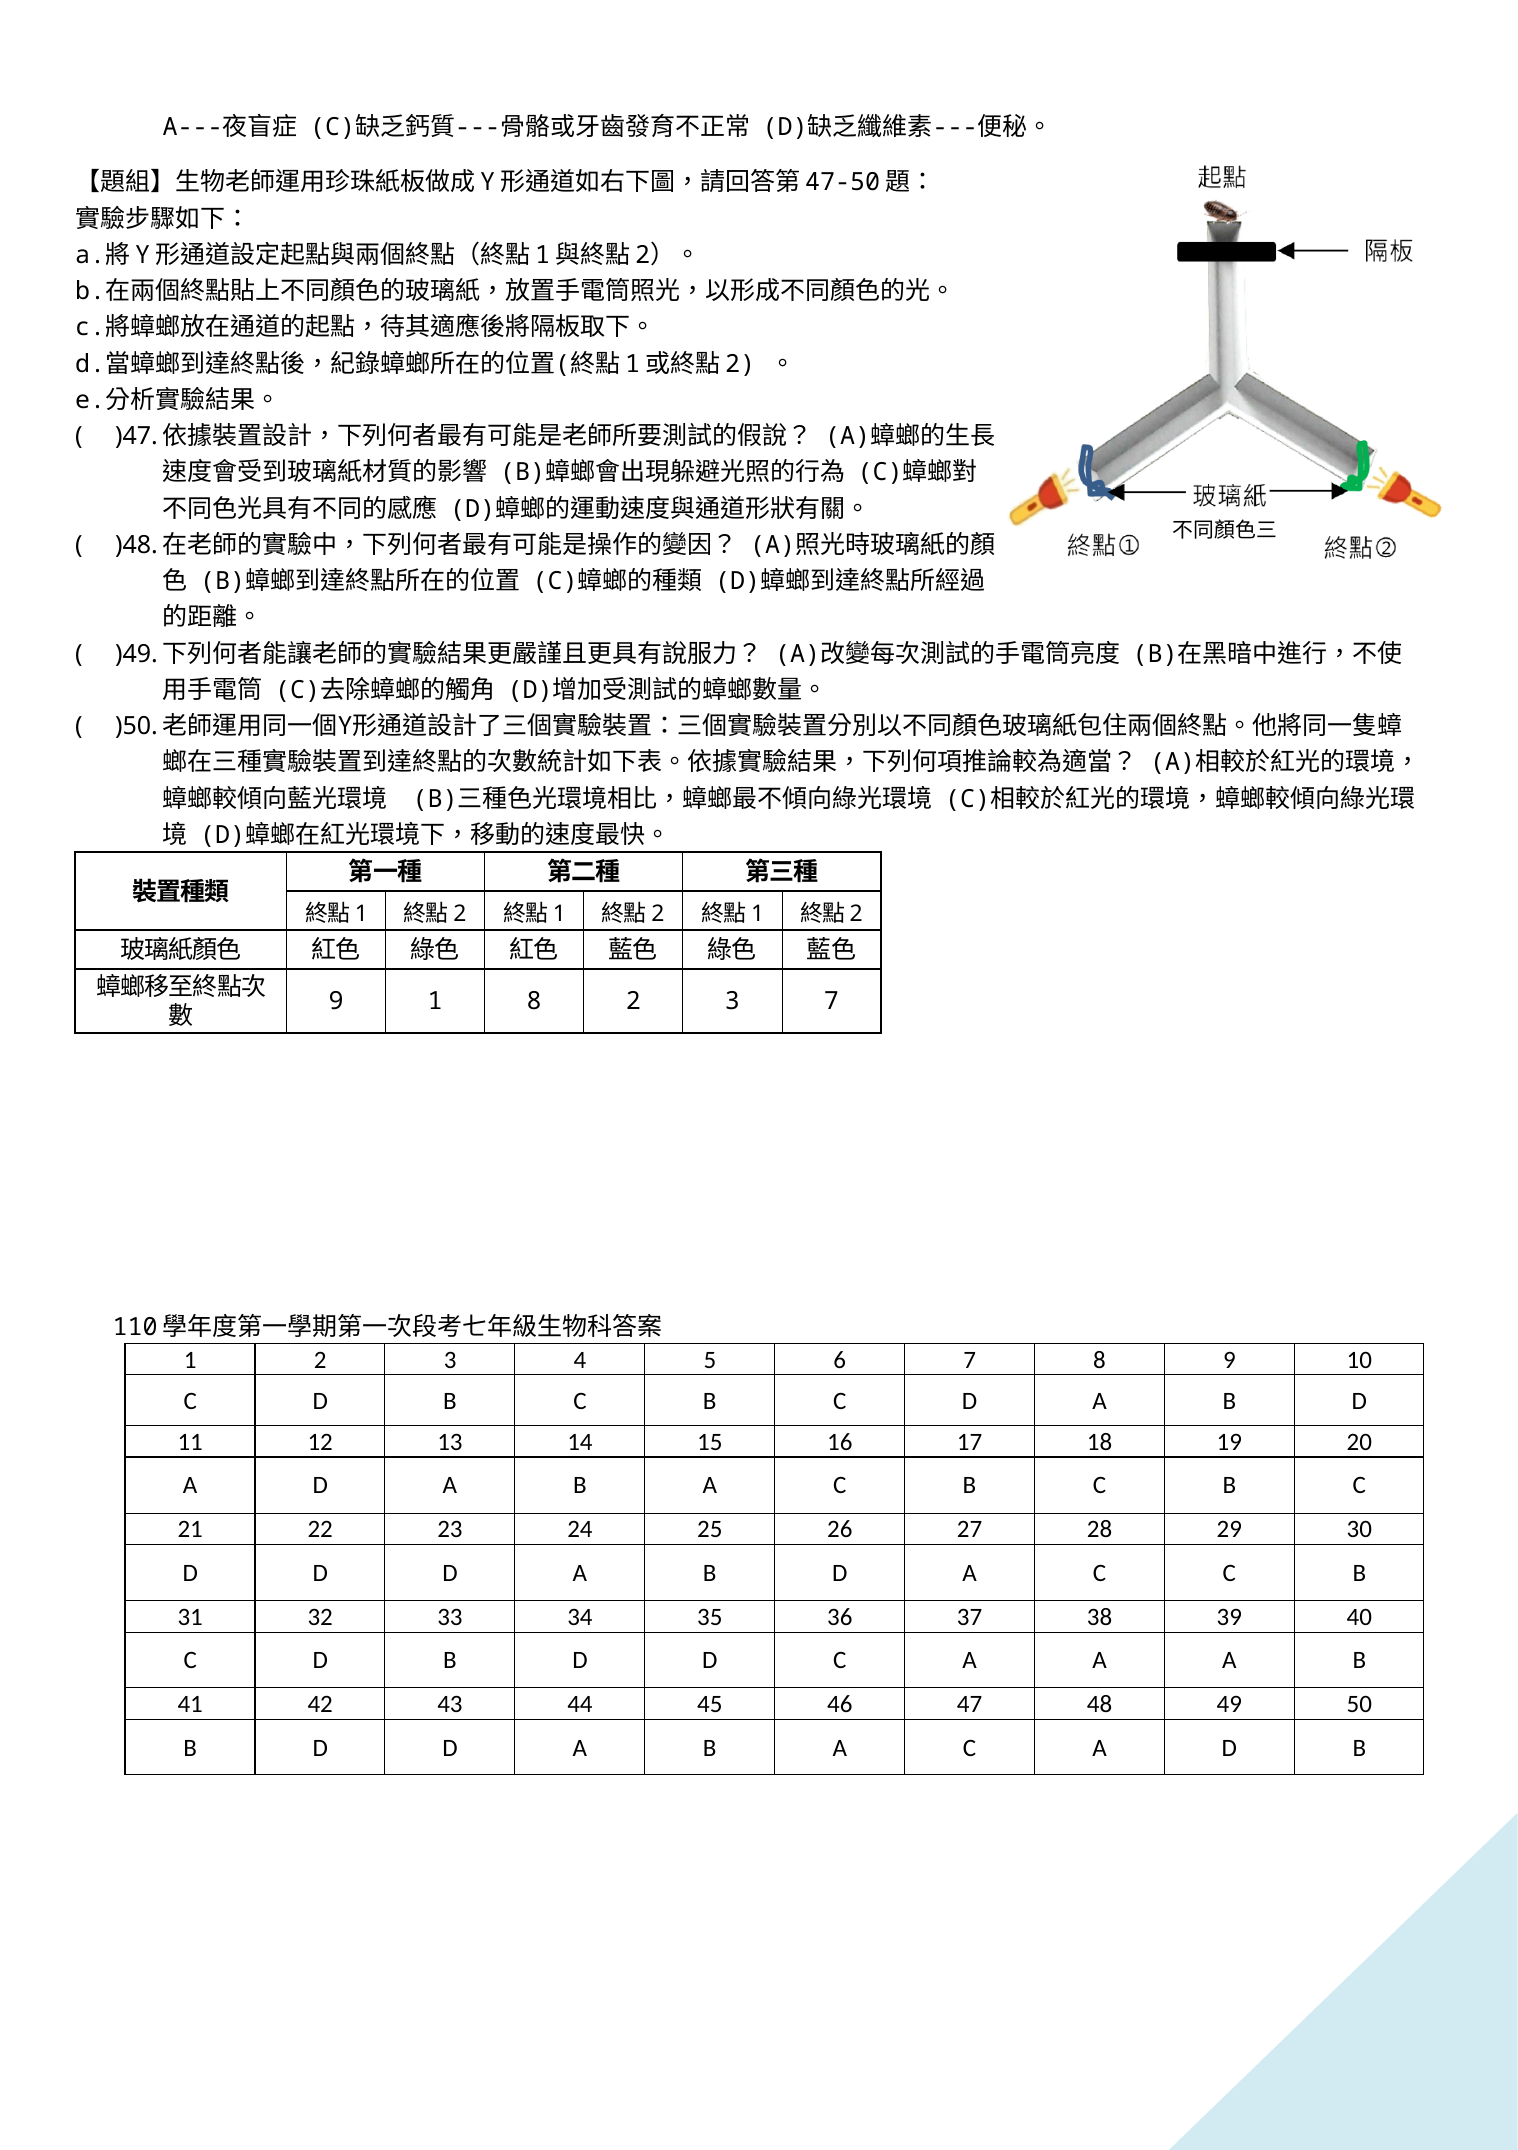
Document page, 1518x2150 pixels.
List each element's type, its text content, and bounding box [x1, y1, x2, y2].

text c.將蟑螂放在通道的起點，待其適應後將隔板取下。 [75, 307, 1007, 343]
table_cell B [1295, 1633, 1423, 1687]
table_cell 42 [256, 1688, 384, 1719]
table_cell 3 [683, 970, 782, 1032]
table_cell A [1035, 1375, 1164, 1425]
table_cell A [1165, 1633, 1294, 1687]
table_cell 40 [1295, 1601, 1423, 1632]
table_cell 終點1 [683, 892, 782, 929]
table_cell 終點2 [584, 892, 682, 929]
table_cell 30 [1295, 1514, 1423, 1544]
table_cell 26 [775, 1514, 904, 1544]
table_cell 29 [1165, 1514, 1294, 1544]
table_cell B [1295, 1720, 1423, 1774]
table_cell 蟑螂移至終點次數 [76, 970, 286, 1032]
table_header 10 [1295, 1344, 1423, 1374]
table_cell 22 [256, 1514, 384, 1544]
table_cell D [385, 1720, 514, 1774]
table_cell A [645, 1458, 774, 1512]
table_cell 25 [645, 1514, 774, 1544]
table_cell D [256, 1458, 384, 1512]
table_cell 48 [1035, 1688, 1164, 1719]
table_cell 紅色 [287, 931, 385, 968]
table_cell D [256, 1545, 384, 1600]
table_cell 32 [256, 1601, 384, 1632]
table_cell C [126, 1375, 254, 1425]
table_cell C [1295, 1458, 1423, 1512]
table_cell 50 [1295, 1688, 1423, 1719]
table_cell A [515, 1545, 644, 1600]
table_cell D [1165, 1720, 1294, 1774]
table_cell 18 [1035, 1426, 1164, 1456]
table_cell B [515, 1458, 644, 1512]
table_cell B [385, 1633, 514, 1687]
table_cell 20 [1295, 1426, 1423, 1456]
table_cell 39 [1165, 1601, 1294, 1632]
table_cell 7 [783, 970, 880, 1032]
table_cell D [385, 1545, 514, 1600]
table_cell C [775, 1458, 904, 1512]
table_cell 17 [905, 1426, 1034, 1456]
table_cell 終點2 [783, 892, 880, 929]
table_cell A [1035, 1720, 1164, 1774]
table_cell 44 [515, 1688, 644, 1719]
table_cell A [126, 1458, 254, 1512]
table_cell 綠色 [386, 931, 484, 968]
table_cell 藍色 [783, 931, 880, 968]
table_cell 35 [645, 1601, 774, 1632]
list 下列何者能讓老師的實驗結果更嚴謹且更具有說服力？ (A)改變每次測試的手電筒亮度 (B)在黑暗中進行，不使用手電筒 (C)去除蟑螂的觸角 (D)增加受測試的蟑螂數量。 [75, 633, 1425, 706]
table_header 2 [256, 1344, 384, 1374]
table_cell B [1165, 1458, 1294, 1512]
table_cell 21 [126, 1514, 254, 1544]
table_header 3 [385, 1344, 514, 1374]
table_cell 綠色 [683, 931, 782, 968]
table_cell 37 [905, 1601, 1034, 1632]
table_cell 46 [775, 1688, 904, 1719]
text 【題組】生物老師運用珍珠紙板做成Y形通道如右下圖，請回答第47-50題： 實驗步驟如下： [75, 162, 1007, 234]
table_cell 玻璃紙顏色 [76, 931, 286, 968]
table_cell B [645, 1720, 774, 1774]
table_cell B [1165, 1375, 1294, 1425]
table_cell 45 [645, 1688, 774, 1719]
text e.分析實驗結果。 [75, 379, 1007, 416]
table_cell 藍色 [584, 931, 682, 968]
table_cell 36 [775, 1601, 904, 1632]
table_cell 終點1 [287, 892, 385, 929]
table_cell D [256, 1633, 384, 1687]
table_cell C [1165, 1545, 1294, 1600]
table_header 9 [1165, 1344, 1294, 1374]
table_cell C [1035, 1545, 1164, 1600]
table_cell C [1035, 1458, 1164, 1512]
table_cell D [645, 1633, 774, 1687]
table_cell A [775, 1720, 904, 1774]
table_cell D [256, 1375, 384, 1425]
table_cell 13 [385, 1426, 514, 1456]
table_cell D [126, 1545, 254, 1600]
table_cell D [515, 1633, 644, 1687]
table_cell B [385, 1375, 514, 1425]
table_header 6 [775, 1344, 904, 1374]
table_cell 41 [126, 1688, 254, 1719]
table_cell 終點1 [485, 892, 583, 929]
table_cell B [905, 1458, 1034, 1512]
table_cell D [775, 1545, 904, 1600]
table_header 5 [645, 1344, 774, 1374]
table_cell A [905, 1633, 1034, 1687]
table_cell 28 [1035, 1514, 1164, 1544]
list 挑食的小小，最近正在學習六大營養素對人體的重要性。他擔心自己再繼續挑食，就會生病，因此在筆記本裡寫下各種營養素與人體生理功能的關係。請問他筆記中哪裡抄錯了？ (A)缺乏鐵質---皮下或牙齦出血 (B)缺乏維生素A---夜盲症 (C)缺乏鈣質---骨骼或牙齒發育不正常 (D)缺乏纖維素---便秘。 [75, 107, 1425, 143]
text a.將Y形通道設定起點與兩個終點（終點1與終點2）。 [75, 234, 1007, 271]
table_cell 19 [1165, 1426, 1294, 1456]
table_cell B [1295, 1545, 1423, 1600]
table_cell 38 [1035, 1601, 1164, 1632]
table_cell A [515, 1720, 644, 1774]
table_cell 11 [126, 1426, 254, 1456]
table_cell A [385, 1458, 514, 1512]
table_header 8 [1035, 1344, 1164, 1374]
table_header 1 [126, 1344, 254, 1374]
table_cell B [645, 1545, 774, 1600]
table_cell 49 [1165, 1688, 1294, 1719]
text d.當蟑螂到達終點後，紀錄蟑螂所在的位置(終點1或終點2) 。 [75, 343, 1007, 379]
table_cell D [1295, 1375, 1423, 1425]
table_cell 8 [485, 970, 583, 1032]
table_cell 33 [385, 1601, 514, 1632]
table_cell D [256, 1720, 384, 1774]
table_header 7 [905, 1344, 1034, 1374]
table_cell C [775, 1633, 904, 1687]
table_cell 31 [126, 1601, 254, 1632]
text b.在兩個終點貼上不同顏色的玻璃紙，放置手電筒照光，以形成不同顏色的光。 [75, 271, 1007, 307]
table_cell B [645, 1375, 774, 1425]
table_header 裝置種類 [76, 853, 286, 929]
table_cell D [905, 1375, 1034, 1425]
table_cell 27 [905, 1514, 1034, 1544]
table_cell 16 [775, 1426, 904, 1456]
table_cell 43 [385, 1688, 514, 1719]
table_cell 1 [386, 970, 484, 1032]
table_cell 9 [287, 970, 385, 1032]
table_cell C [515, 1375, 644, 1425]
table_cell C [905, 1720, 1034, 1774]
text 110學年度第一學期第一次段考七年級生物科答案 [112, 1306, 1425, 1343]
table_cell 47 [905, 1688, 1034, 1719]
table_cell 終點2 [386, 892, 484, 929]
table_header 4 [515, 1344, 644, 1374]
list 老師運用同一個Y形通道設計了三個實驗裝置：三個實驗裝置分別以不同顏色玻璃紙包住兩個終點。他將同一隻蟑螂在三種實驗裝置到達終點的次數統計如下表。依據實驗結果，下列何項推論較為適當？ (A)相較於紅光的環境，蟑螂較傾向藍光環境 (B)三種色光環境相比，蟑螂最不傾向綠光環境 (C)相較於紅光的環境，蟑螂較傾向綠光環境 (D)蟑螂在紅光環境下，移動的速度最快。 [75, 706, 1425, 851]
table_cell C [126, 1633, 254, 1687]
table_cell 24 [515, 1514, 644, 1544]
list 在老師的實驗中，下列何者最有可能是操作的變因？ (A)照光時玻璃紙的顏色 (B)蟑螂到達終點所在的位置 (C)蟑螂的種類 (D)蟑螂到達終點所經過的距離。 [75, 524, 1425, 633]
table_cell 15 [645, 1426, 774, 1456]
table_cell 紅色 [485, 931, 583, 968]
table_header 第二種 [485, 853, 682, 889]
table_header 第三種 [683, 853, 880, 889]
table_cell C [775, 1375, 904, 1425]
table_cell 12 [256, 1426, 384, 1456]
table_cell 2 [584, 970, 682, 1032]
table_cell B [126, 1720, 254, 1774]
table_header 第一種 [287, 853, 484, 889]
table_cell A [905, 1545, 1034, 1600]
table_cell 23 [385, 1514, 514, 1544]
list 依據裝置設計，下列何者最有可能是老師所要測試的假說？ (A)蟑螂的生長速度會受到玻璃紙材質的影響 (B)蟑螂會出現躲避光照的行為 (C)蟑螂對不同色光具有不同的感應 (D)蟑螂的運動速度與通道形狀有關。 [75, 416, 1007, 524]
table_cell 14 [515, 1426, 644, 1456]
table_cell 34 [515, 1601, 644, 1632]
table_cell A [1035, 1633, 1164, 1687]
